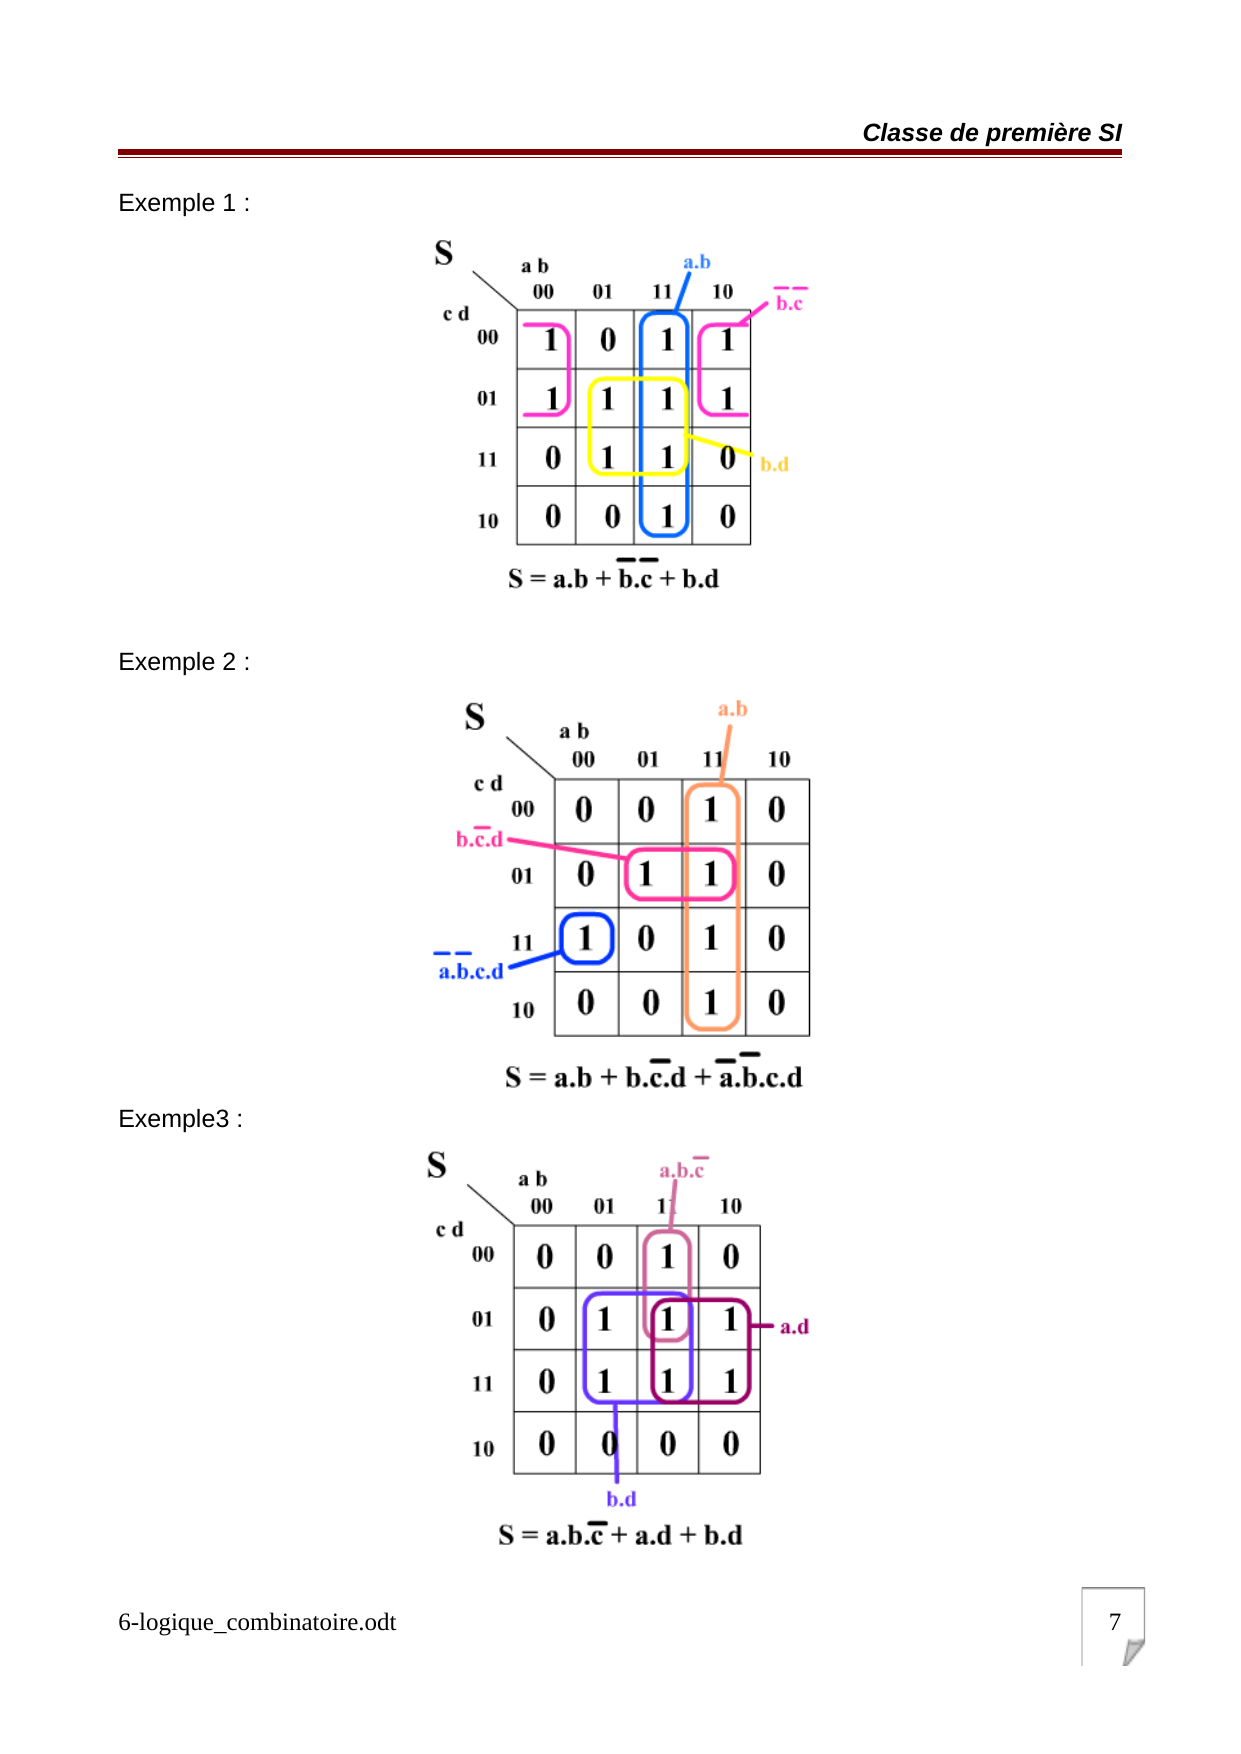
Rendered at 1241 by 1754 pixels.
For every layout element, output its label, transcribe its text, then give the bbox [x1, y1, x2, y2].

text Exemple 2 : [118, 647, 1122, 676]
text Exemple 1 : [118, 188, 1122, 217]
text Exemple3 : [118, 1104, 1122, 1133]
